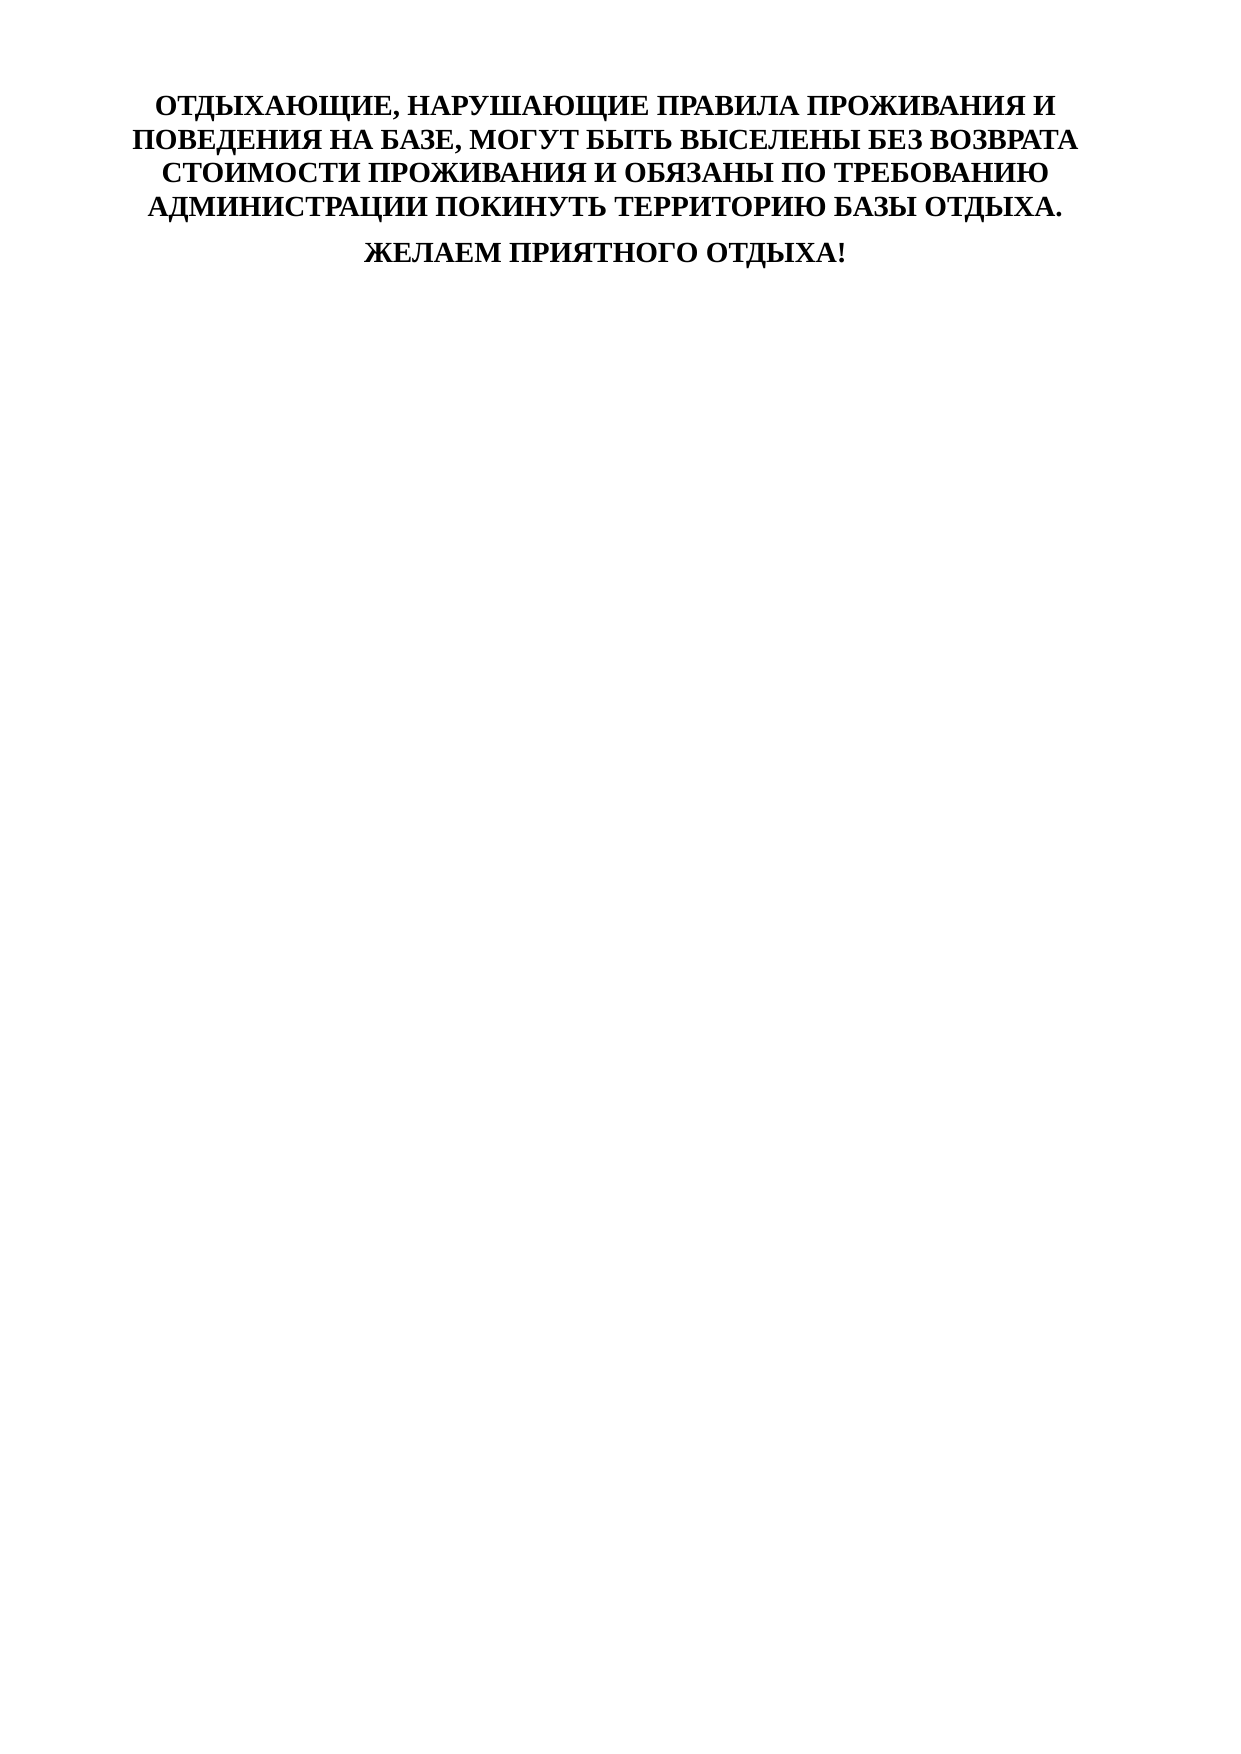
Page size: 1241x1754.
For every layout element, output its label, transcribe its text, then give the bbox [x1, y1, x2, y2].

text ОТДЫХАЮЩИЕ, НАРУШАЮЩИЕ ПРАВИЛА ПРОЖИВАНИЯ И ПОВЕДЕНИЯ НА БАЗЕ, МОГУТ БЫТЬ ВЫСЕЛЕНЫ БЕЗ ВОЗВРАТА СТОИМОСТИ ПРОЖИВАНИЯ И ОБЯЗАНЫ ПО ТРЕБОВАНИЮ АДМИНИСТРАЦИИ ПОКИНУТЬ ТЕРРИТОРИЮ БАЗЫ ОТДЫХА. [88, 88, 1122, 223]
text ЖЕЛАЕМ ПРИЯТНОГО ОТДЫХА! [88, 235, 1122, 269]
